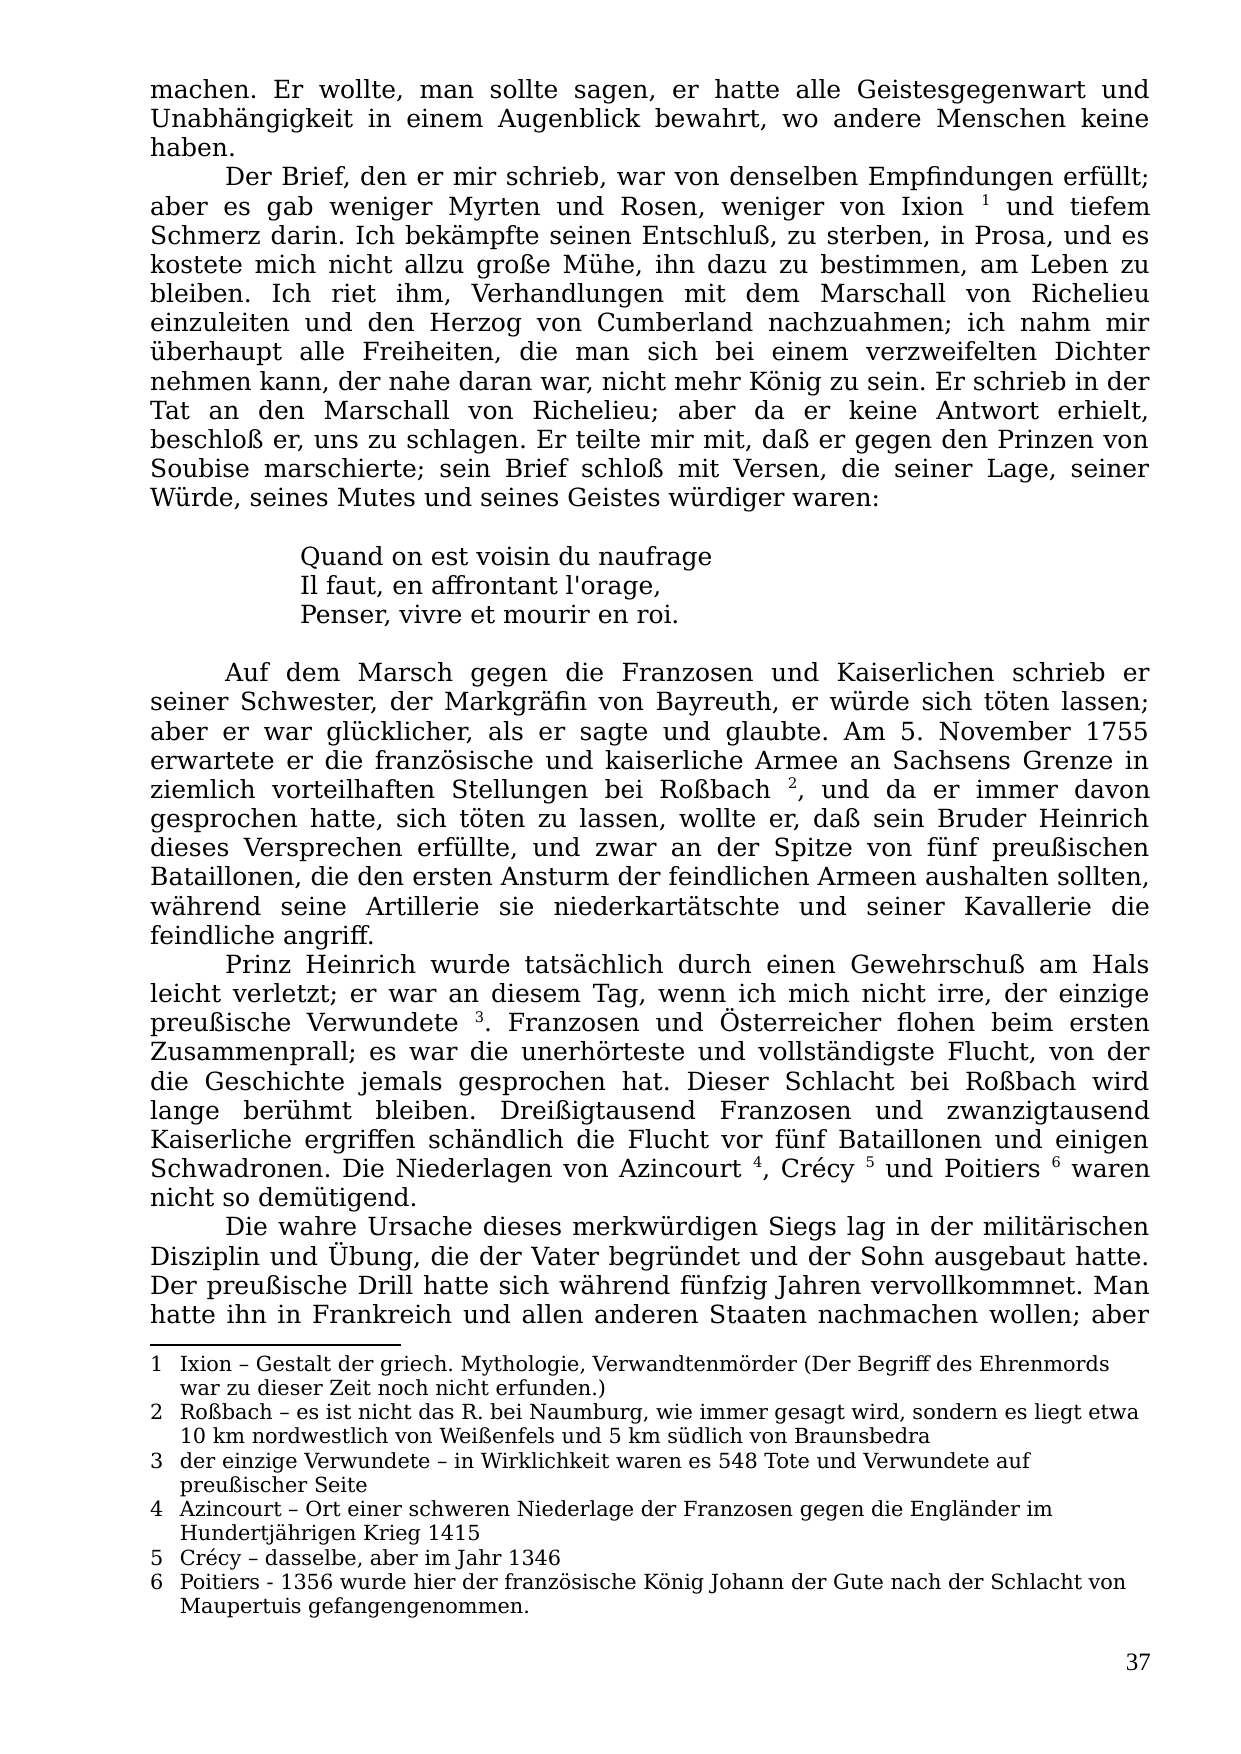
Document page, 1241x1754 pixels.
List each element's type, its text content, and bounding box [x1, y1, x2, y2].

text Die wahre Ursache dieses merkwürdigen Siegs lag in der militärischen Disziplin und Übung, die der Vater begründet und der Sohn ausgebaut hatte. Der preußische Drill hatte sich während fünfzig Jahren vervollkommnet. Man hatte ihn in Frankreich und allen anderen Staaten nachmachen wollen; aber [150, 1212, 1151, 1329]
text Roßbach – es ist nicht das R. bei Naumburg, wie immer gesagt wird, sondern es liegt etwa 10 km nordwestlich von Weißenfels und 5 km südlich von Braunsbedra [150, 1400, 1151, 1449]
text Der Brief, den er mir schrieb, war von denselben Empfindungen erfüllt; aber es gab weniger Myrten und Rosen, weniger von Ixion und tiefem Schmerz darin. Ich bekämpfte seinen Entschluß, zu sterben, in Prosa, und es kostete mich nicht allzu große Mühe, ihn dazu zu bestimmen, am Leben zu bleiben. Ich riet ihm, Verhandlungen mit dem Marschall von Richelieu einzuleiten und den Herzog von Cumberland nachzuahmen; ich nahm mir überhaupt alle Freiheiten, die man sich bei einem verzweifelten Dichter nehmen kann, der nahe daran war, nicht mehr König zu sein. Er schrieb in der Tat an den Marschall von Richelieu; aber da er keine Antwort erhielt, beschloß er, uns zu schlagen. Er teilte mir mit, daß er gegen den Prinzen von Soubise marschierte; sein Brief schloß mit Versen, die seiner Lage, seiner Würde, seines Mutes und seines Geistes würdiger waren: [150, 162, 1151, 512]
text Quand on est voisin du naufrage [225, 542, 1151, 571]
text Azincourt – Ort einer schweren Niederlage der Franzosen gegen die Engländer im Hundertjährigen Krieg 1415 [150, 1497, 1151, 1546]
text Ixion – Gestalt der griech. Mythologie, Verwandtenmörder (Der Begriff des Ehrenmords war zu dieser Zeit noch nicht erfunden.) [150, 1352, 1151, 1400]
text Crécy – dasselbe, aber im Jahr 1346 [150, 1546, 1151, 1570]
text Penser, vivre et mourir en roi. [225, 600, 1151, 629]
text Il faut, en affrontant l'orage, [225, 571, 1151, 600]
text machen. Er wollte, man sollte sagen, er hatte alle Geistesgegenwart und Unabhängigkeit in einem Augenblick bewahrt, wo andere Menschen keine haben. [150, 75, 1151, 162]
text Auf dem Marsch gegen die Franzosen und Kaiserlichen schrieb er seiner Schwester, der Markgräfin von Bayreuth, er würde sich töten lassen; aber er war glücklicher, als er sagte und glaubte. Am 5. November 1755 erwartete er die französische und kaiserliche Armee an Sachsens Grenze in ziemlich vorteilhaften Stellungen bei Roßbach , und da er immer davon gesprochen hatte, sich töten zu lassen, wollte er, daß sein Bruder Heinrich dieses Versprechen erfüllte, und zwar an der Spitze von fünf preußischen Bataillonen, die den ersten Ansturm der feindlichen Armeen aushalten sollten, während seine Artillerie sie niederkartätschte und seiner Kavallerie die feindliche angriff. [150, 658, 1151, 950]
text der einzige Verwundete – in Wirklichkeit waren es 548 Tote und Verwundete auf preußischer Seite [150, 1449, 1151, 1497]
text Poitiers - 1356 wurde hier der französische König Johann der Gute nach der Schlacht von Maupertuis gefangengenommen. [150, 1570, 1151, 1618]
text Prinz Heinrich wurde tatsächlich durch einen Gewehrschuß am Hals leicht verletzt; er war an diesem Tag, wenn ich mich nicht irre, der einzige preußische Verwundete . Franzosen und Österreicher flohen beim ersten Zusammenprall; es war die unerhörteste und vollständigste Flucht, von der die Geschichte jemals gesprochen hat. Dieser Schlacht bei Roßbach wird lange berühmt bleiben. Dreißigtausend Franzosen und zwanzigtausend Kaiserliche ergriffen schändlich die Flucht vor fünf Bataillonen und einigen Schwadronen. Die Niederlagen von Azincourt , Crécy und Poitiers waren nicht so demütigend. [150, 950, 1151, 1212]
